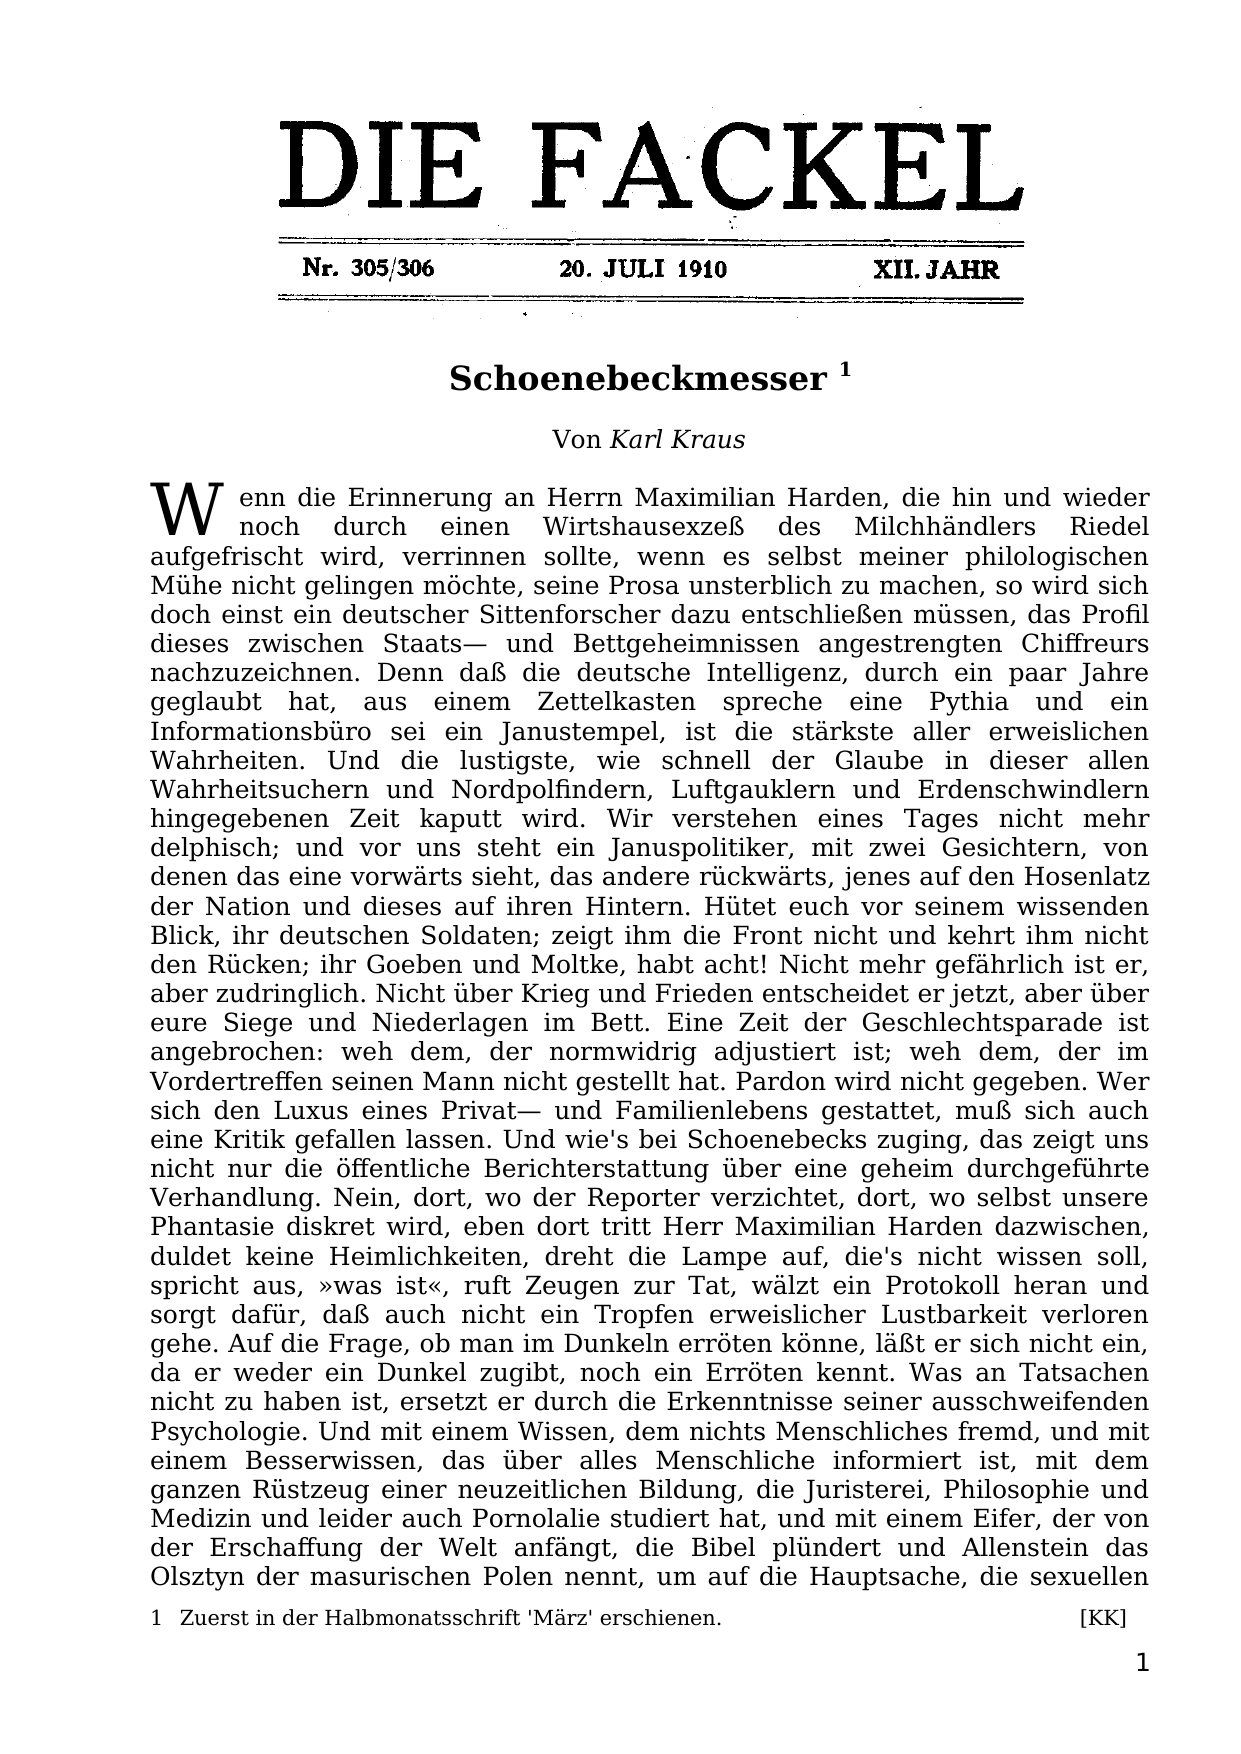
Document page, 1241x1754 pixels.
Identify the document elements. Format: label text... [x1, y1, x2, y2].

text Zuerst in der Halbmonatsschrift 'März' erschienen. [KK] [150, 1606, 1151, 1631]
text Schoenebeckmesser [150, 334, 1151, 398]
text Von Karl Kraus [150, 398, 1151, 454]
picture [269, 104, 1032, 319]
text Wenn die Erinnerung an Herrn Maximilian Harden, die hin und wieder noch durch einen Wirtshausexzeß des Milchhändlers Riedel aufgefrischt wird, verrinnen sollte, wenn es selbst meiner philologischen Mühe nicht gelingen möchte, seine Prosa unsterblich zu machen, so wird sich doch einst ein deutscher Sittenforscher dazu entschließen müssen, das Profil dieses zwischen Staats— und Bettgeheimnissen angestrengten Chiffreurs nachzuzeichnen. Denn daß die deutsche Intelligenz, durch ein paar Jahre geglaubt hat, aus einem Zettelkasten spreche eine Pythia und ein Informationsbüro sei ein Janustempel, ist die stärkste aller erweislichen Wahrheiten. Und die lustigste, wie schnell der Glaube in dieser allen Wahrheitsuchern und Nordpolfindern, Luftgauklern und Erdenschwindlern hingegebenen Zeit kaputt wird. Wir verstehen eines Tages nicht mehr delphisch; und vor uns steht ein Januspolitiker, mit zwei Gesichtern, von denen das eine vorwärts sieht, das andere rückwärts, jenes auf den Hosenlatz der Nation und dieses auf ihren Hintern. Hütet euch vor seinem wissenden Blick, ihr deutschen Soldaten; zeigt ihm die Front nicht und kehrt ihm nicht den Rücken; ihr Goeben und Moltke, habt acht! Nicht mehr gefährlich ist er, aber zudringlich. Nicht über Krieg und Frieden entscheidet er jetzt, aber über eure Siege und Niederlagen im Bett. Eine Zeit der Geschlechtsparade ist angebrochen: weh dem, der normwidrig adjustiert ist; weh dem, der im Vordertreffen seinen Mann nicht gestellt hat. Pardon wird nicht gegeben. Wer sich den Luxus eines Privat— und Familienlebens gestattet, muß sich auch eine Kritik gefallen lassen. Und wie's bei Schoenebecks zuging, das zeigt uns nicht nur die öffentliche Berichterstattung über eine geheim durchgeführte Verhandlung. Nein, dort, wo der Reporter verzichtet, dort, wo selbst unsere Phantasie diskret wird, eben dort tritt Herr Maximilian Harden dazwischen, duldet keine Heimlichkeiten, dreht die Lampe auf, die's nicht wissen soll, spricht aus, »was ist«, ruft Zeugen zur Tat, wälzt ein Protokoll heran und sorgt dafür, daß auch nicht ein Tropfen erweislicher Lustbarkeit verloren gehe. Auf die Frage, ob man im Dunkeln erröten könne, läßt er sich nicht ein, da er weder ein Dunkel zugibt, noch ein Erröten kennt. Was an Tatsachen nicht zu haben ist, ersetzt er durch die Erkenntnisse seiner ausschweifenden Psychologie. Und mit einem Wissen, dem nichts Menschliches fremd, und mit einem Besserwissen, das über alles Menschliche informiert ist, mit dem ganzen Rüstzeug einer neuzeitlichen Bildung, die Juristerei, Philosophie und Medizin und leider auch Pornolalie studiert hat, und mit einem Eifer, der von der Erschaffung der Welt anfängt, die Bibel plündert und Allenstein das Olsztyn der masurischen Polen nennt, um auf die Hauptsache, die sexuellen [150, 483, 1151, 1592]
